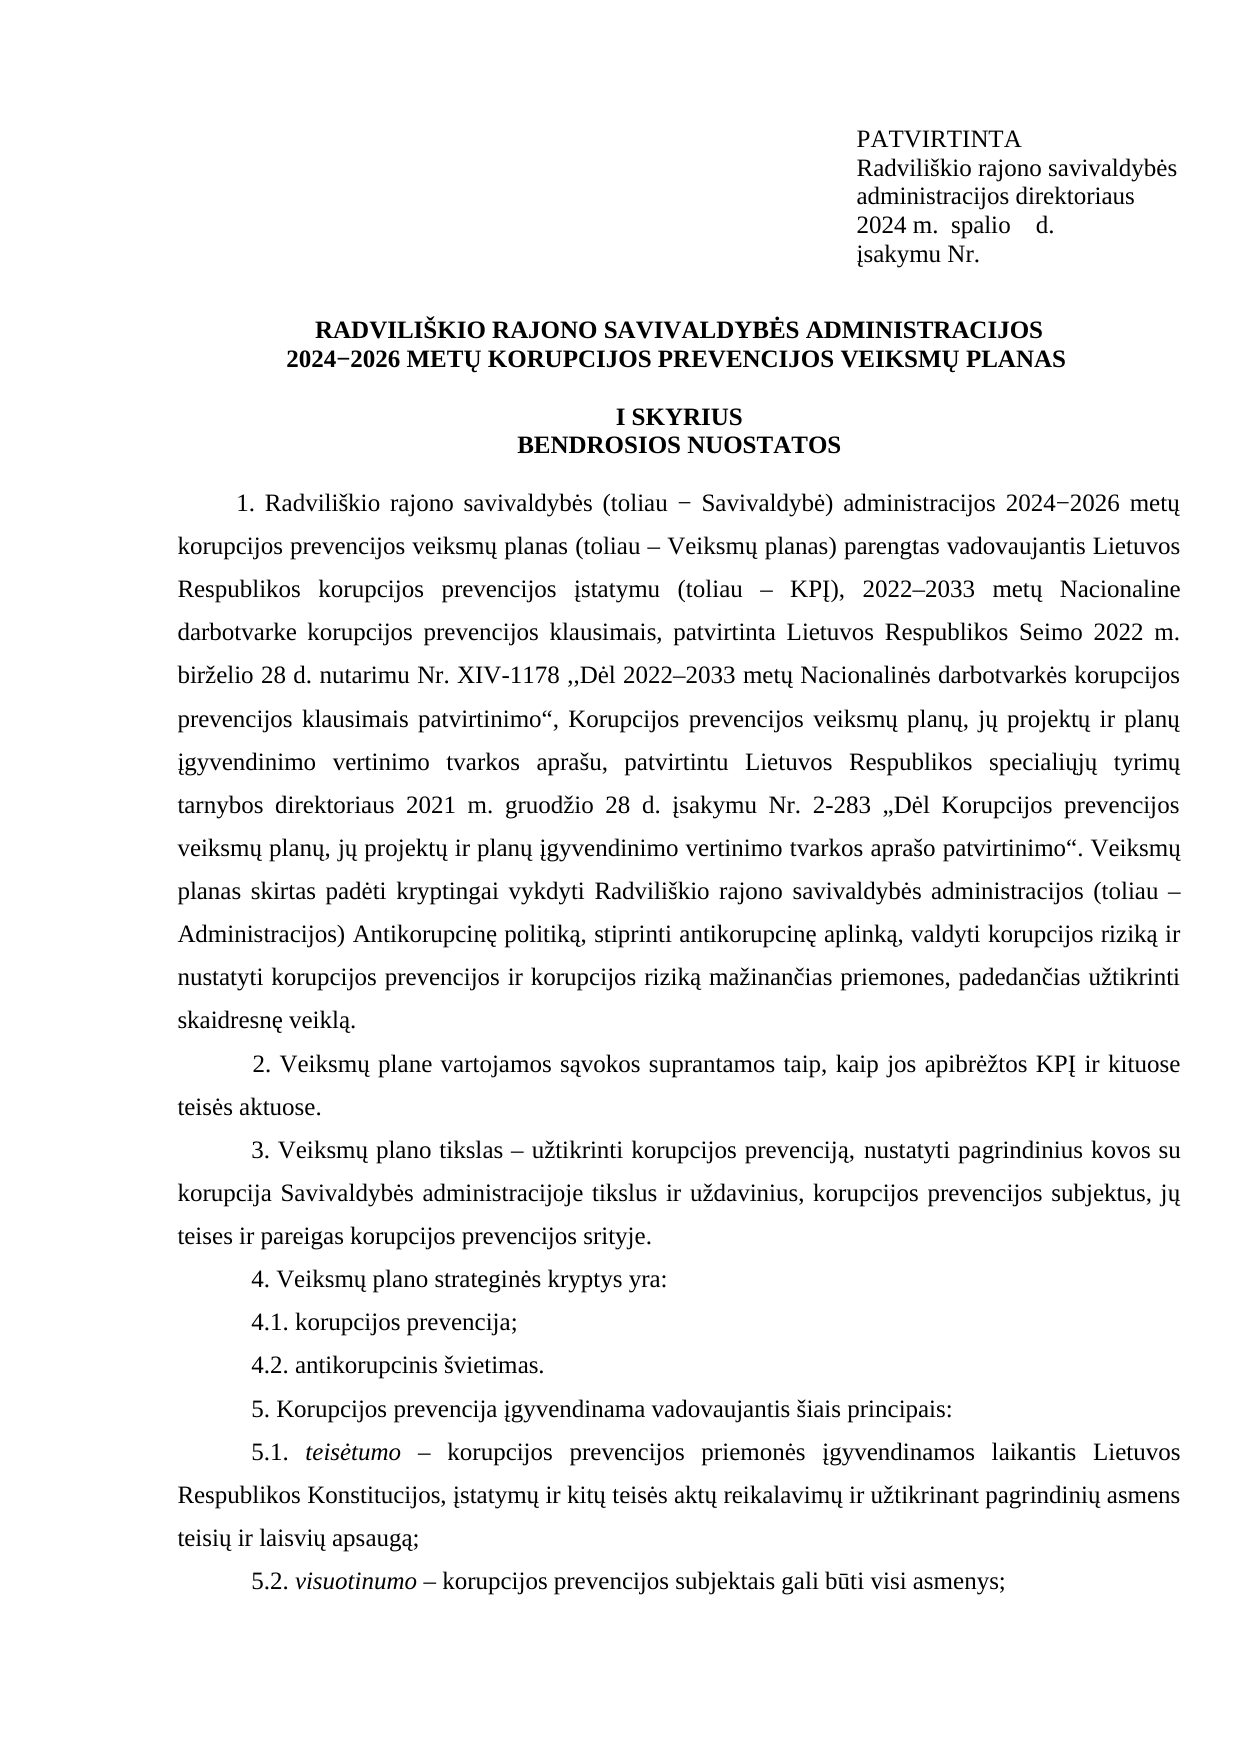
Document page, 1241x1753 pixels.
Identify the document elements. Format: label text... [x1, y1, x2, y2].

text 5. Korupcijos prevencija įgyvendinama vadovaujantis šiais principais: [251, 1394, 1181, 1422]
text Radviliškio rajono savivaldybės [177, 153, 1181, 181]
text RADVILIŠKIO RAJONO SAVIVALDYBĖS ADMINISTRACIJOS [177, 316, 1181, 344]
text 2. Veiksmų plane vartojamos sąvokos suprantamos taip, kaip jos apibrėžtos KPĮ ir kituose teisės aktuose. [177, 1049, 1181, 1121]
text 4.1. korupcijos prevencija; [177, 1307, 1181, 1336]
text administracijos direktoriaus [177, 181, 1181, 210]
text 2024−2026 METŲ KORUPCIJOS PREVENCIJOS VEIKSMŲ PLANAS [177, 344, 1181, 373]
text 2024 m. spalio d. [177, 210, 1181, 239]
text 1. Radviliškio rajono savivaldybės (toliau − Savivaldybė) administracijos 2024−2026 metų korupcijos prevencijos veiksmų planas (toliau – Veiksmų planas) parengtas vadovaujantis Lietuvos Respublikos korupcijos prevencijos įstatymu (toliau – KPĮ), 2022–2033 metų Nacionaline darbotvarke korupcijos prevencijos klausimais, patvirtinta Lietuvos Respublikos Seimo 2022 m. birželio 28 d. nutarimu Nr. XIV-1178 ,,Dėl 2022–2033 metų Nacionalinės darbotvarkės korupcijos prevencijos klausimais patvirtinimo“, Korupcijos prevencijos veiksmų planų, jų projektų ir planų įgyvendinimo vertinimo tvarkos aprašu, patvirtintu Lietuvos Respublikos specialiųjų tyrimų tarnybos direktoriaus 2021 m. gruodžio 28 d. įsakymu Nr. 2-283 „Dėl Korupcijos prevencijos veiksmų planų, jų projektų ir planų įgyvendinimo vertinimo tvarkos aprašo patvirtinimo“. Veiksmų planas skirtas padėti kryptingai vykdyti Radviliškio rajono savivaldybės administracijos (toliau – Administracijos) Antikorupcinę politiką, stiprinti antikorupcinę aplinką, valdyti korupcijos riziką ir nustatyti korupcijos prevencijos ir korupcijos riziką mažinančias priemones, padedančias užtikrinti skaidresnę veiklą. [177, 488, 1181, 1034]
text BENDROSIOS NUOSTATOS [177, 431, 1181, 459]
text 5.2. visuotinumo – korupcijos prevencijos subjektais gali būti visi asmenys; [177, 1566, 1181, 1595]
text 5.1. teisėtumo – korupcijos prevencijos priemonės įgyvendinamos laikantis Lietuvos Respublikos Konstitucijos, įstatymų ir kitų teisės aktų reikalavimų ir užtikrinant pagrindinių asmens teisių ir laisvių apsaugą; [177, 1437, 1181, 1552]
text I SKYRIUS [177, 402, 1181, 431]
text 4. Veiksmų plano strateginės kryptys yra: [251, 1264, 1181, 1293]
text 4.2. antikorupcinis švietimas. [177, 1351, 1181, 1379]
text įsakymu Nr. [177, 239, 1181, 268]
text 3. Veiksmų plano tikslas – užtikrinti korupcijos prevenciją, nustatyti pagrindinius kovos su korupcija Savivaldybės administracijoje tikslus ir uždavinius, korupcijos prevencijos subjektus, jų teises ir pareigas korupcijos prevencijos srityje. [177, 1135, 1181, 1250]
text PATVIRTINTA [177, 124, 1181, 153]
